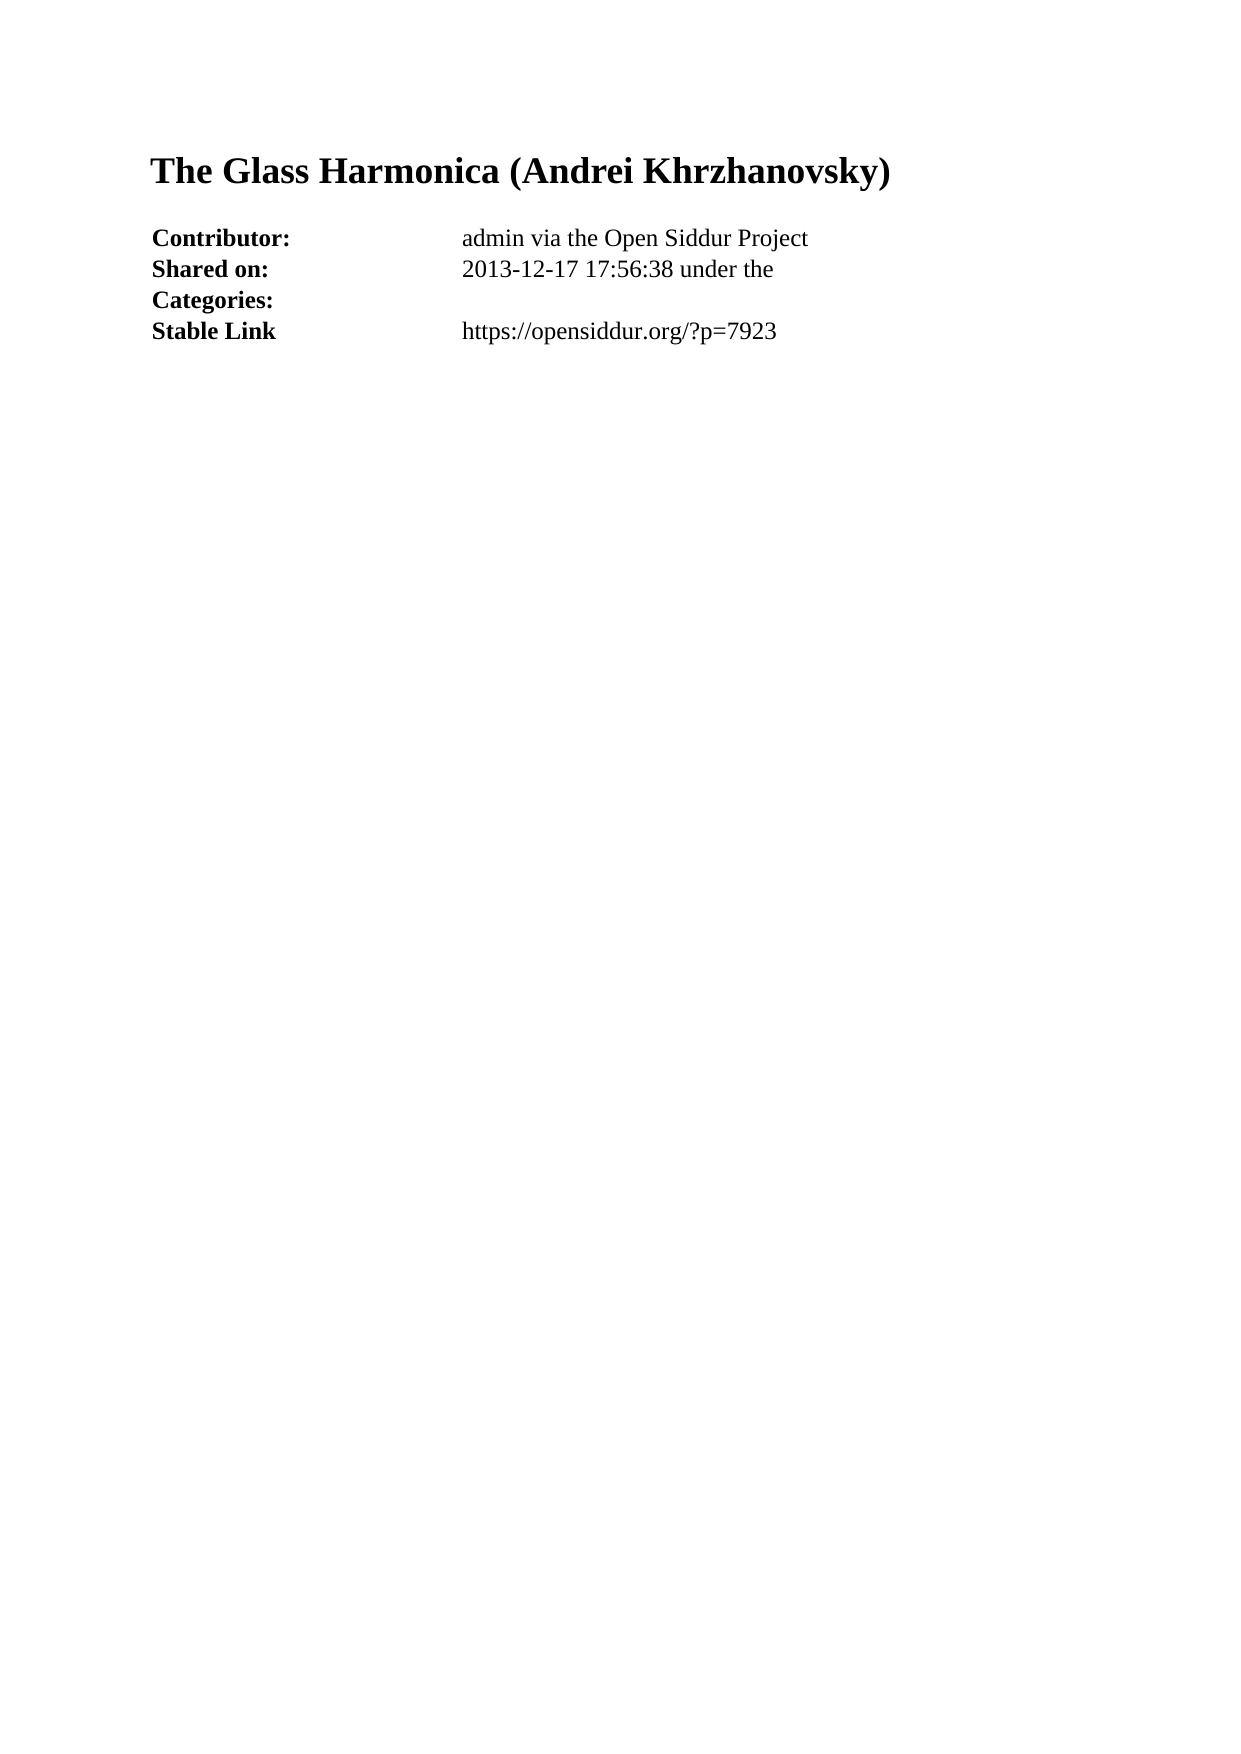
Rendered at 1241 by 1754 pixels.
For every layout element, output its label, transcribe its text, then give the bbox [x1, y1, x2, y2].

table_header Contributor: [150, 223, 460, 253]
subtitle The Glass Harmonica (Andrei Khrzhanovsky) [150, 150, 1090, 192]
table_cell https://opensiddur.org/?p=7923 [460, 315, 1090, 346]
table_cell Shared on: [150, 254, 460, 284]
table_cell Categories: [150, 284, 460, 315]
table_cell [460, 284, 1090, 315]
table_cell Stable Link [150, 315, 460, 346]
table_cell 2013-12-17 17:56:38 under the [460, 254, 1090, 284]
table_header admin via the Open Siddur Project [460, 223, 1090, 253]
